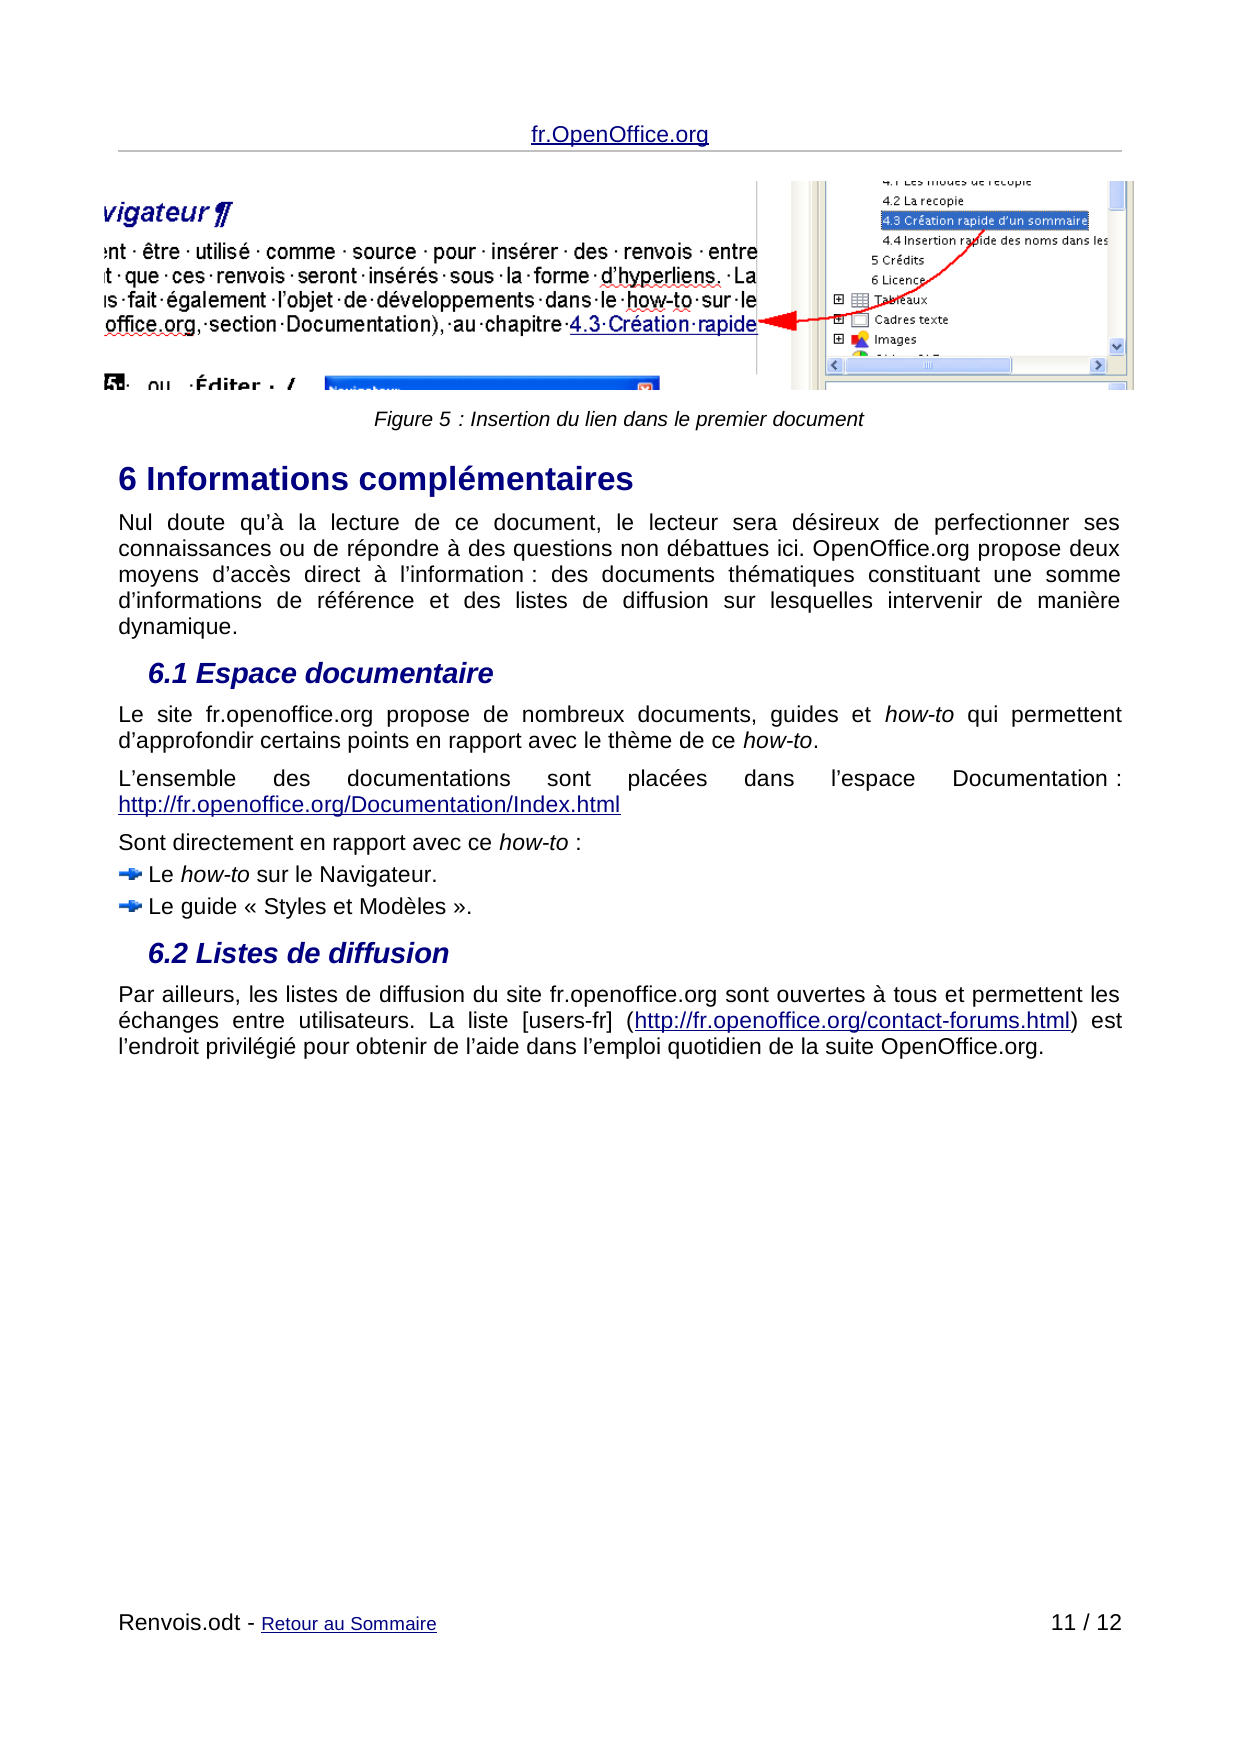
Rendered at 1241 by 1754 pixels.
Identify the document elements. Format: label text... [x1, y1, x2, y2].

subtitle Informations complémentaires [118, 431, 1122, 498]
text Le site fr.openoffice.org propose de nombreux documents, guides et how-to qui permettent d’approfondir certains points en rapport avec le thème de ce how-to. [118, 702, 1122, 754]
picture [119, 900, 142, 912]
list Le guide « Styles et Modèles ». [118, 893, 1122, 919]
text Nul doute qu’à la lecture de ce document, le lecteur sera désireux de perfectionner ses connaissances ou de répondre à des questions non débattues ici. OpenOffice.org propose deux moyens d’accès direct à l’information : des documents thématiques constituant une somme d’informations de référence et des listes de diffusion sur lesquelles intervenir de manière dynamique. [118, 509, 1122, 640]
text Sont directement en rapport avec ce how-to : [118, 829, 1122, 855]
text L’ensemble des documentations sont placées dans l’espace Documentation : http://fr.openoffice.org/Documentation/Index.html [118, 766, 1122, 818]
picture [119, 868, 142, 880]
subtitle Listes de diffusion [148, 937, 1122, 969]
picture [104, 181, 1136, 390]
subtitle Espace documentaire [148, 657, 1122, 690]
text Par ailleurs, les listes de diffusion du site fr.openoffice.org sont ouvertes à tous et permettent les échanges entre utilisateurs. La liste [users-fr] (http://fr.openoffice.org/contact-forums.html) est l’endroit privilégié pour obtenir de l’aide dans l’emploi quotidien de la suite OpenOffice.org. [118, 981, 1122, 1059]
list Le how-to sur le Navigateur. [118, 861, 1122, 887]
text Figure 5 : Insertion du lien dans le premier document [104, 390, 1136, 431]
